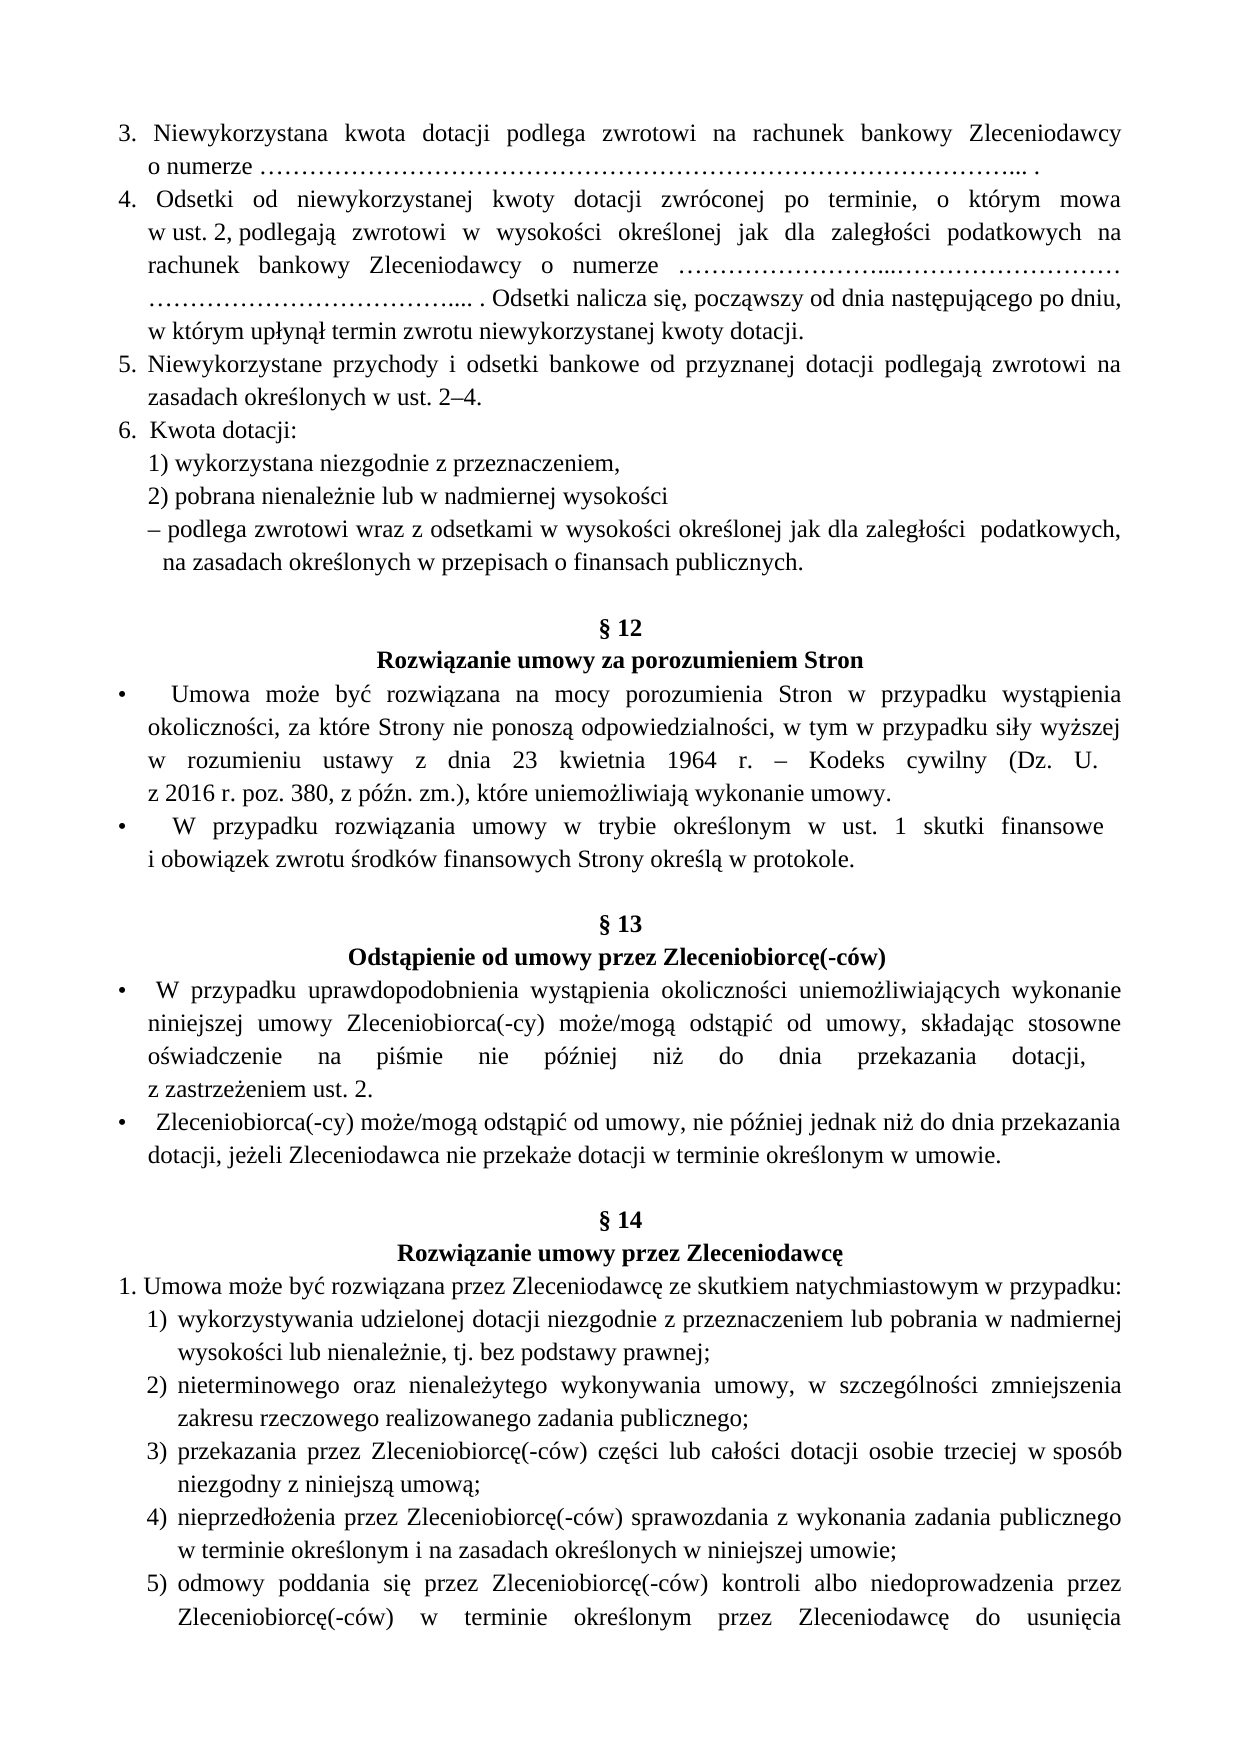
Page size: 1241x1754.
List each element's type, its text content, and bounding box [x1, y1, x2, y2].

list Umowa może być rozwiązana na mocy porozumienia Stron w przypadku wystąpienia okoliczności, za które Strony nie ponoszą odpowiedzialności, w tym w przypadku siły wyższej w rozumieniu ustawy z dnia 23 kwietnia 1964 r. – Kodeks cywilny (Dz. U. z 2016 r. poz. 380, z późn. zm.), które uniemożliwiają wykonanie umowy. [110, 679, 1122, 806]
text 6. Kwota dotacji: [118, 415, 1122, 444]
text 1. Umowa może być rozwiązana przez Zleceniodawcę ze skutkiem natychmiastowym w przypadku: [118, 1271, 1122, 1300]
list Zleceniobiorca(-cy) może/mogą odstąpić od umowy, nie później jednak niż do dnia przekazania dotacji, jeżeli Zleceniodawca nie przekaże dotacji w terminie określonym w umowie. [110, 1107, 1122, 1169]
text Rozwiązanie umowy przez Zleceniodawcę [118, 1238, 1122, 1267]
list W przypadku rozwiązania umowy w trybie określonym w ust. 1 skutki finansowe i obowiązek zwrotu środków finansowych Strony określą w protokole. [110, 811, 1122, 872]
text Rozwiązanie umowy za porozumieniem Stron [118, 646, 1122, 674]
text 3. Niewykorzystana kwota dotacji podlega zwrotowi na rachunek bankowy Zleceniodawcy o numerze ………………………………………………………………………………... . [118, 118, 1122, 180]
list W przypadku uprawdopodobnienia wystąpienia okoliczności uniemożliwiających wykonanie niniejszej umowy Zleceniobiorca(-cy) może/mogą odstąpić od umowy, składając stosowne oświadczenie na piśmie nie później niż do dnia przekazania dotacji, z zastrzeżeniem ust. 2. [110, 975, 1122, 1103]
text Odstąpienie od umowy przez Zleceniobiorcę(-ców) [118, 942, 1122, 971]
text 4. Odsetki od niewykorzystanej kwoty dotacji zwróconej po terminie, o którym mowa w ust. 2, podlegają zwrotowi w wysokości określonej jak dla zaległości podatkowych na rachunek bankowy Zleceniodawcy o numerze ……………………...……………………… ……………………………….... . Odsetki nalicza się, począwszy od dnia następującego po dniu, w którym upłynął termin zwrotu niewykorzystanej kwoty dotacji. [118, 184, 1122, 345]
text § 14 [118, 1205, 1122, 1234]
text 4) nieprzedłożenia przez Zleceniobiorcę(-ców) sprawozdania z wykonania zadania publicznego w terminie określonym i na zasadach określonych w niniejszej umowie; [146, 1502, 1122, 1564]
text 5) odmowy poddania się przez Zleceniobiorcę(-ców) kontroli albo niedoprowadzenia przez Zleceniobiorcę(-ców) w terminie określonym przez Zleceniodawcę do usunięcia [146, 1568, 1122, 1630]
text § 12 [118, 613, 1122, 641]
text 1) wykorzystana niezgodnie z przeznaczeniem, [148, 448, 1122, 477]
text 2) pobrana nienależnie lub w nadmiernej wysokości [148, 481, 1122, 510]
text 5. Niewykorzystane przychody i odsetki bankowe od przyznanej dotacji podlegają zwrotowi na zasadach określonych w ust. 2–4. [118, 349, 1122, 411]
text 1) wykorzystywania udzielonej dotacji niezgodnie z przeznaczeniem lub pobrania w nadmiernej wysokości lub nienależnie, tj. bez podstawy prawnej; [146, 1304, 1122, 1366]
text – podlega zwrotowi wraz z odsetkami w wysokości określonej jak dla zaległości podatkowych, na zasadach określonych w przepisach o finansach publicznych. [148, 514, 1122, 576]
text 2) nieterminowego oraz nienależytego wykonywania umowy, w szczególności zmniejszenia zakresu rzeczowego realizowanego zadania publicznego; [146, 1370, 1122, 1432]
text § 13 [118, 909, 1122, 938]
text 3) przekazania przez Zleceniobiorcę(-ców) części lub całości dotacji osobie trzeciej w sposób niezgodny z niniejszą umową; [146, 1436, 1122, 1498]
